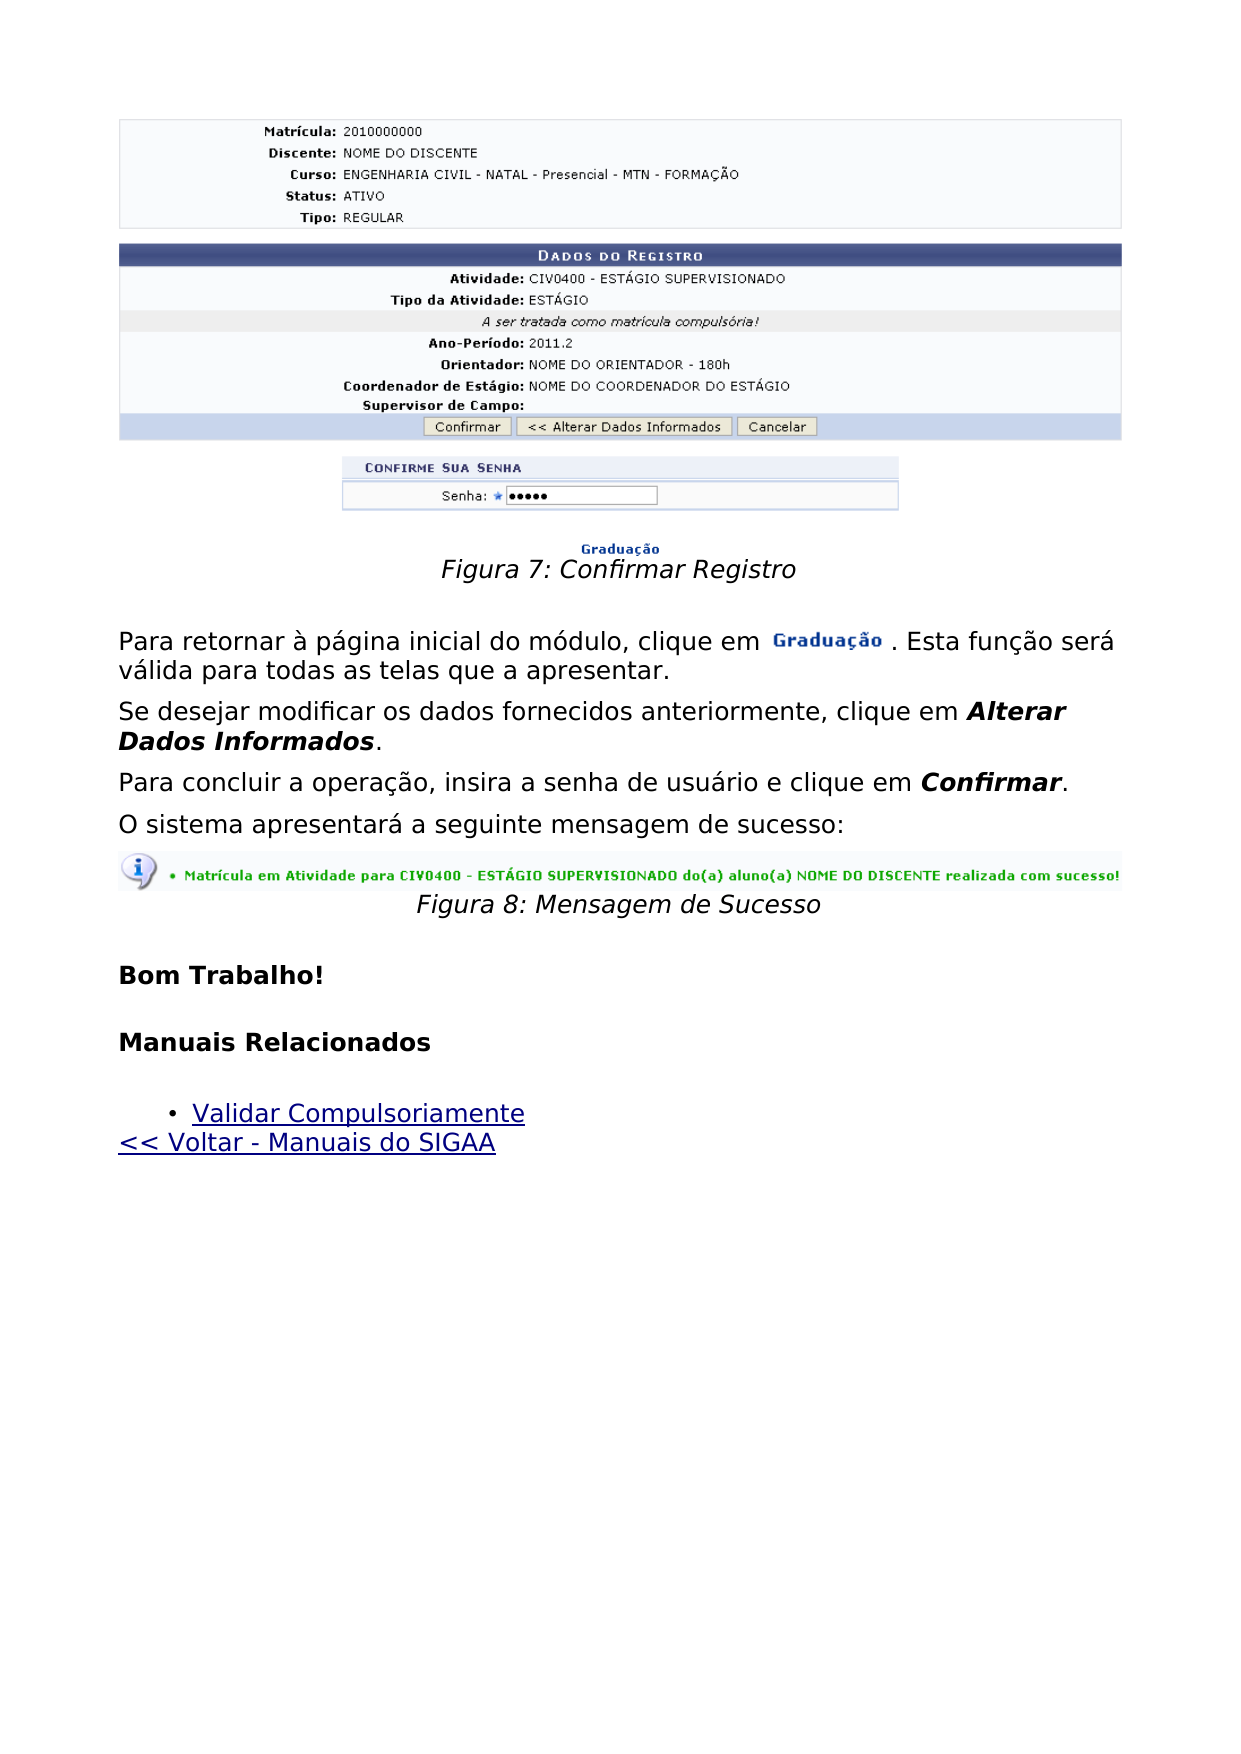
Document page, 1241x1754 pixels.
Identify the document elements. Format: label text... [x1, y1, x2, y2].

text Figura 8: Mensagem de Sucesso [118, 891, 1122, 920]
picture [768, 626, 891, 650]
list Validar Compulsoriamente [177, 1099, 1122, 1128]
picture [118, 851, 1123, 891]
text Figura 7: Confirmar Registro [118, 556, 1122, 585]
text Para concluir a operação, insira a senha de usuário e clique em Confirmar. [118, 768, 1122, 797]
subtitle Manuais Relacionados [118, 1028, 1122, 1057]
text Se desejar modificar os dados fornecidos anteriormente, clique em Alterar Dados Informados. [118, 697, 1122, 756]
text Bom Trabalho! [118, 961, 1122, 991]
text O sistema apresentará a seguinte mensagem de sucesso: [118, 810, 1122, 839]
text Para retornar à página inicial do módulo, clique em . Esta função será válida para todas as telas que a apresentar. [118, 626, 1122, 685]
picture [118, 118, 1123, 556]
text << Voltar - Manuais do SIGAA [118, 1128, 1122, 1157]
